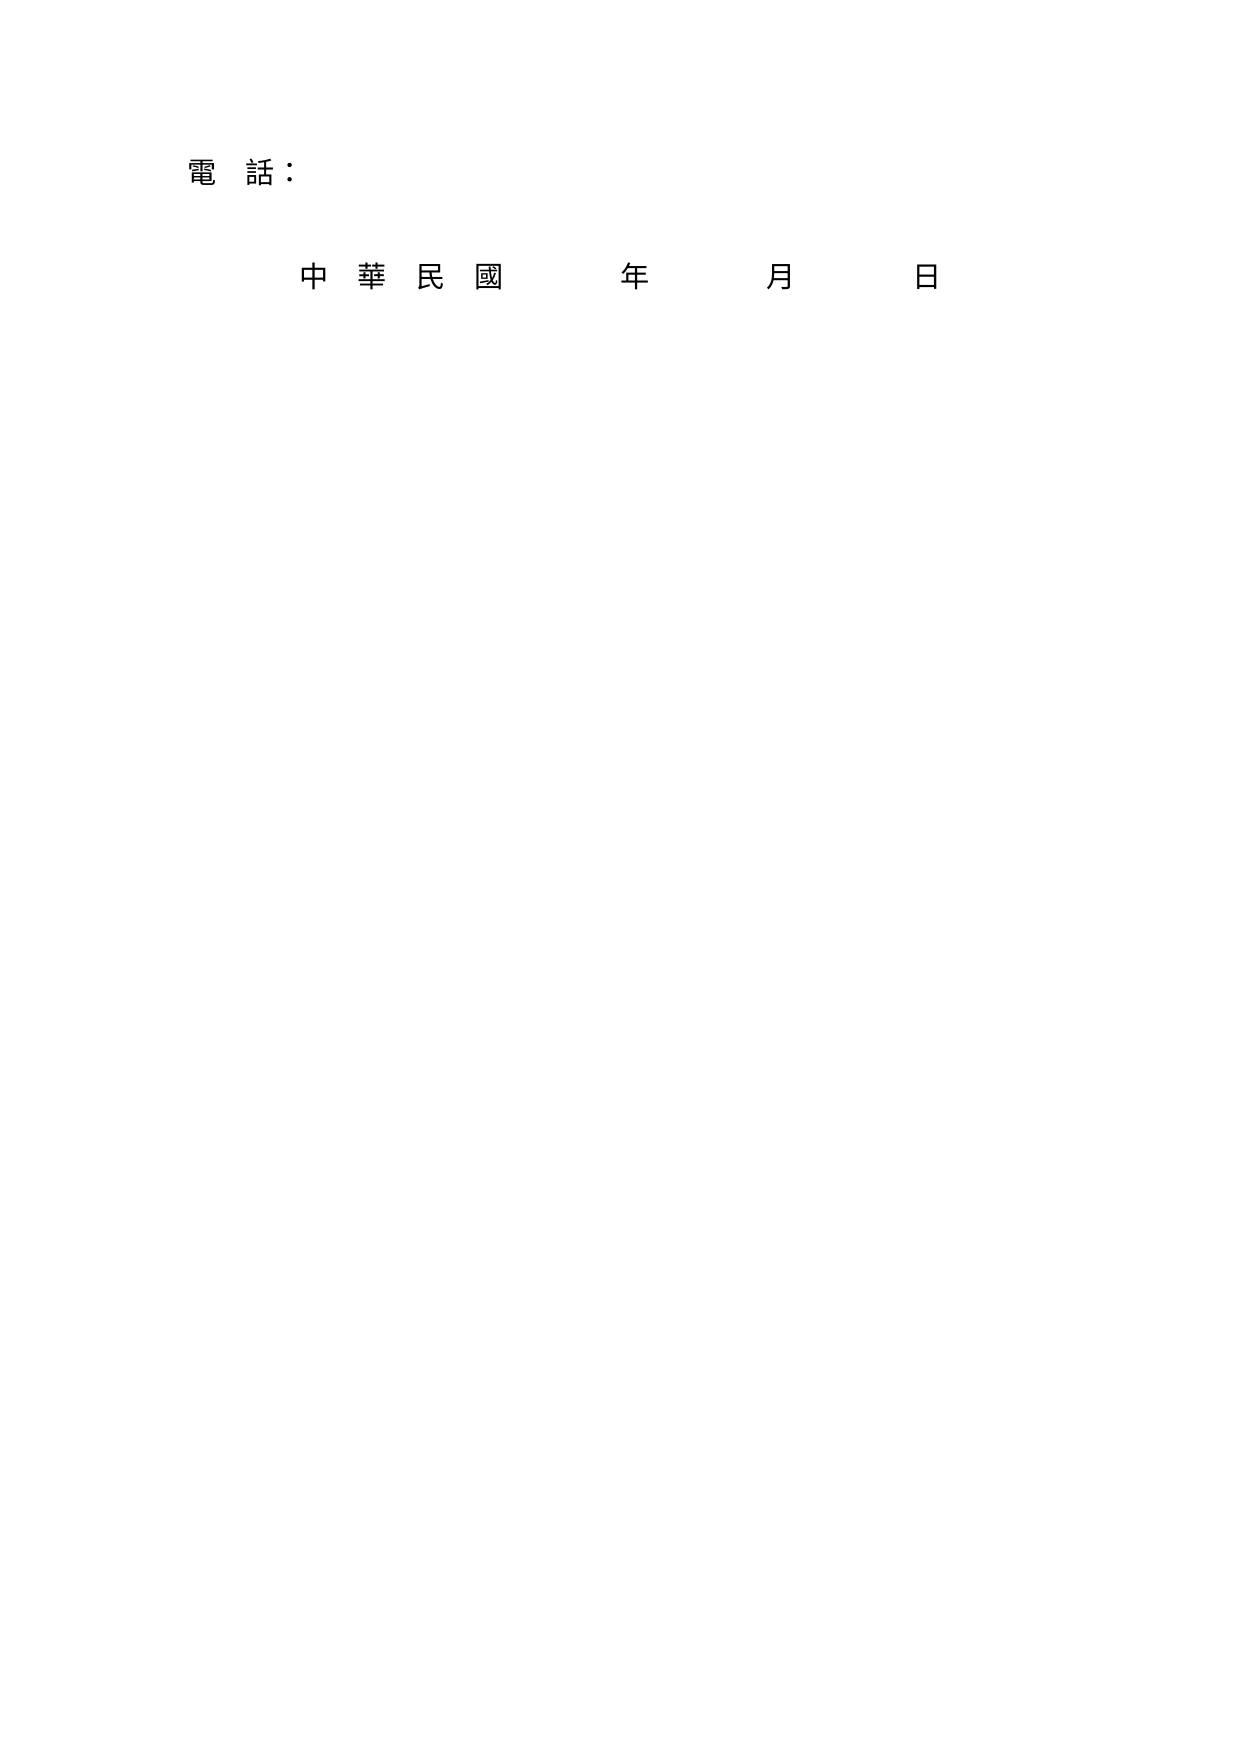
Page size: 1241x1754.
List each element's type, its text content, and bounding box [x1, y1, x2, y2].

text 電 話： [187, 150, 1053, 192]
text 中 華 民 國 年 月 日 [187, 253, 1053, 295]
